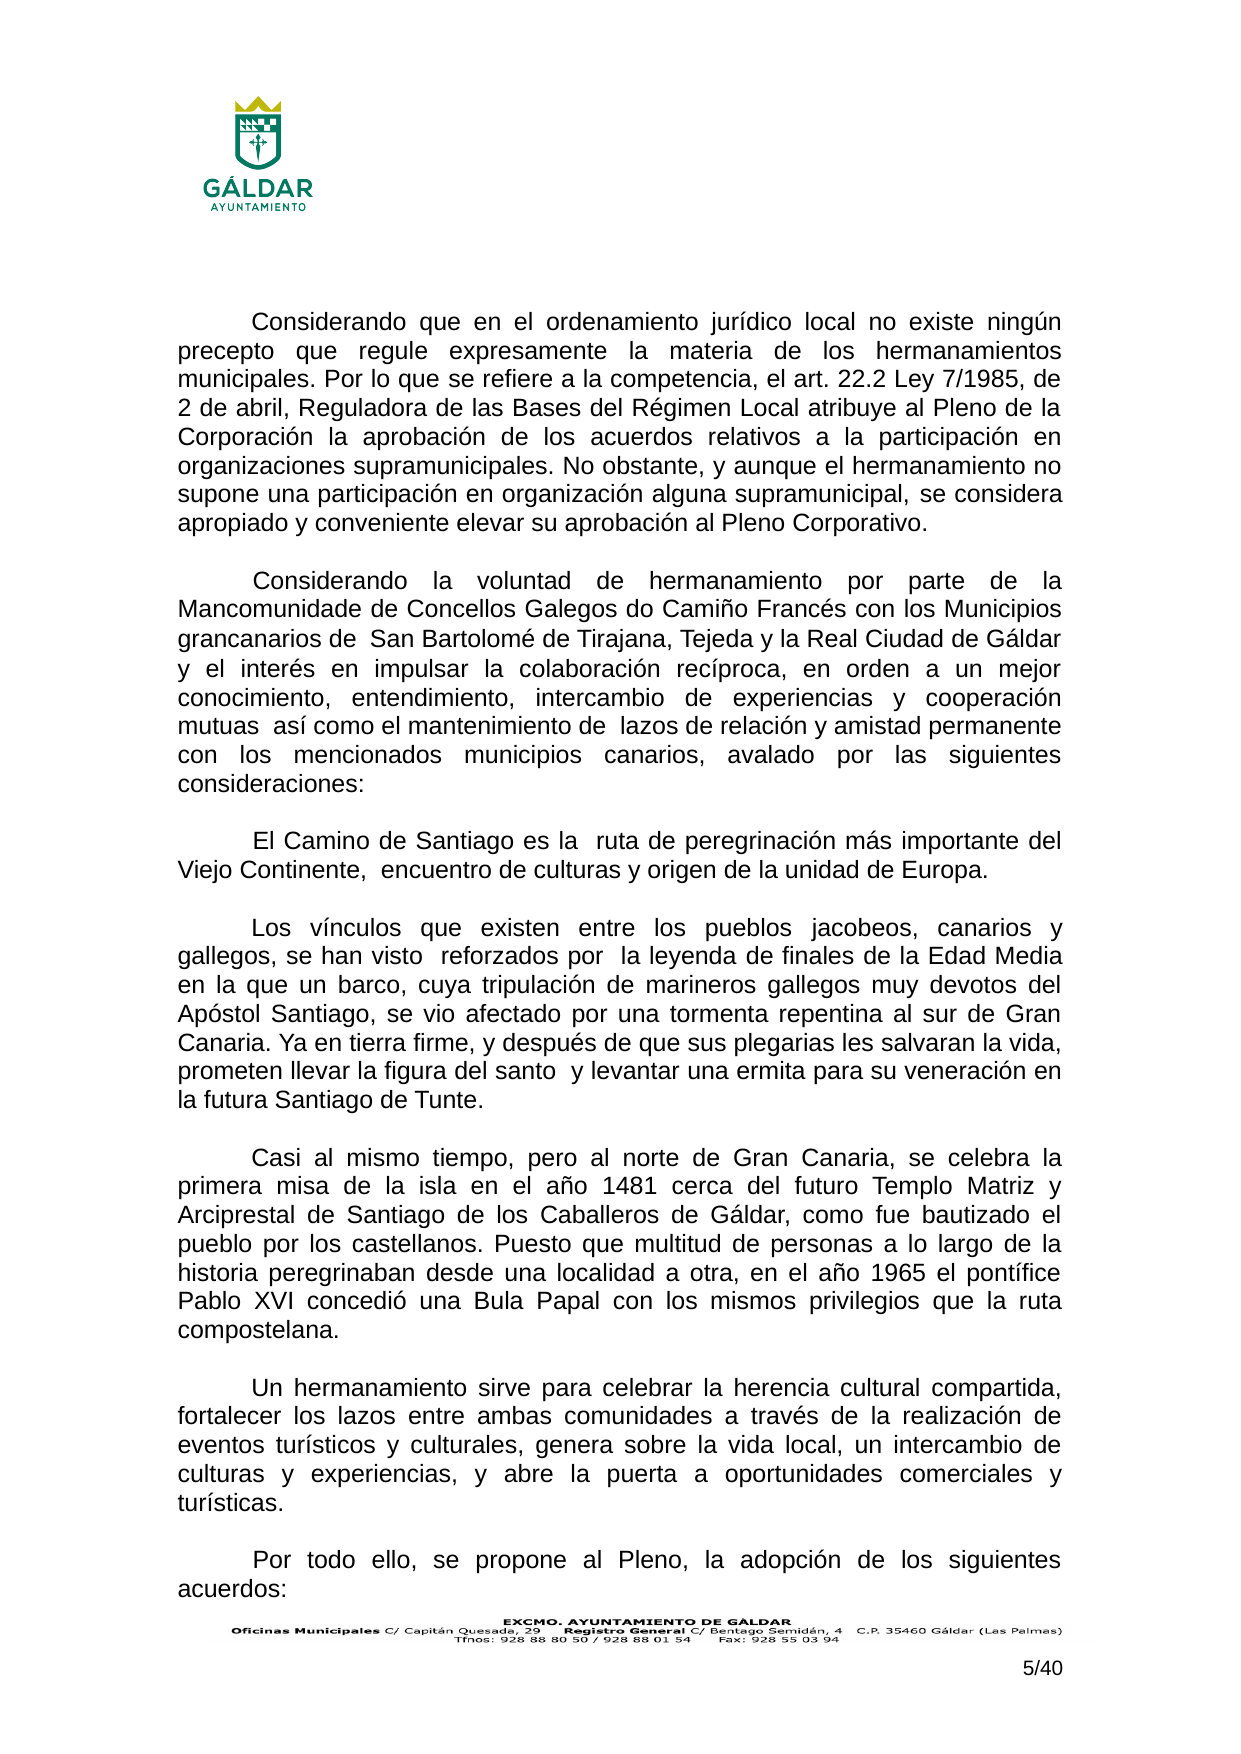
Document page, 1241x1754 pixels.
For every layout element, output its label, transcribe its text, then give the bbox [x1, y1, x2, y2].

text Considerando que en el ordenamiento jurídico local no existe ningún precepto que regule expresamente la materia de los hermanamientos municipales. Por lo que se refiere a la competencia, el art. 22.2 Ley 7/1985, de 2 de abril, Reguladora de las Bases del Régimen Local atribuye al Pleno de la Corporación la aprobación de los acuerdos relativos a la participación en organizaciones supramunicipales. No obstante, y aunque el hermanamiento no supone una participación en organización alguna supramunicipal, se considera apropiado y conveniente elevar su aprobación al Pleno Corporativo. [177, 307, 1063, 537]
text Los vínculos que existen entre los pueblos jacobeos, canarios y gallegos, se han visto reforzados por la leyenda de finales de la Edad Media en la que un barco, cuya tripulación de marineros gallegos muy devotos del Apóstol Santiago, se vio afectado por una tormenta repentina al sur de Gran Canaria. Ya en tierra firme, y después de que sus plegarias les salvaran la vida, prometen llevar la figura del santo y levantar una ermita para su veneración en la futura Santiago de Tunte. [177, 912, 1063, 1114]
text El Camino de Santiago es la ruta de peregrinación más importante del Viejo Continente, encuentro de culturas y origen de la unidad de Europa. [177, 826, 1063, 884]
text Un hermanamiento sirve para celebrar la herencia cultural compartida, fortalecer los lazos entre ambas comunidades a través de la realización de eventos turísticos y culturales, genera sobre la vida local, un intercambio de culturas y experiencias, y abre la puerta a oportunidades comerciales y turísticas. [177, 1372, 1063, 1516]
picture [234, 1618, 1071, 1643]
text Por todo ello, se propone al Pleno, la adopción de los siguientes acuerdos: [177, 1545, 1063, 1602]
text Casi al mismo tiempo, pero al norte de Gran Canaria, se celebra la primera misa de la isla en el año 1481 cerca del futuro Templo Matriz y Arciprestal de Santiago de los Caballeros de Gáldar, como fue bautizado el pueblo por los castellanos. Puesto que multitud de personas a lo largo de la historia peregrinaban desde una localidad a otra, en el año 1965 el pontífice Pablo XVI concedió una Bula Papal con los mismos privilegios que la ruta compostelana. [177, 1142, 1063, 1344]
text Considerando la voluntad de hermanamiento por parte de la Mancomunidade de Concellos Galegos do Camiño Francés con los Municipios grancanarios de San Bartolomé de Tirajana, Tejeda y la Real Ciudad de Gáldar y el interés en impulsar la colaboración recíproca, en orden a un mejor conocimiento, entendimiento, intercambio de experiencias y cooperación mutuas así como el mantenimiento de lazos de relación y amistad permanente con los mencionados municipios canarios, avalado por las siguientes consideraciones: [177, 566, 1063, 797]
picture [184, 73, 331, 234]
